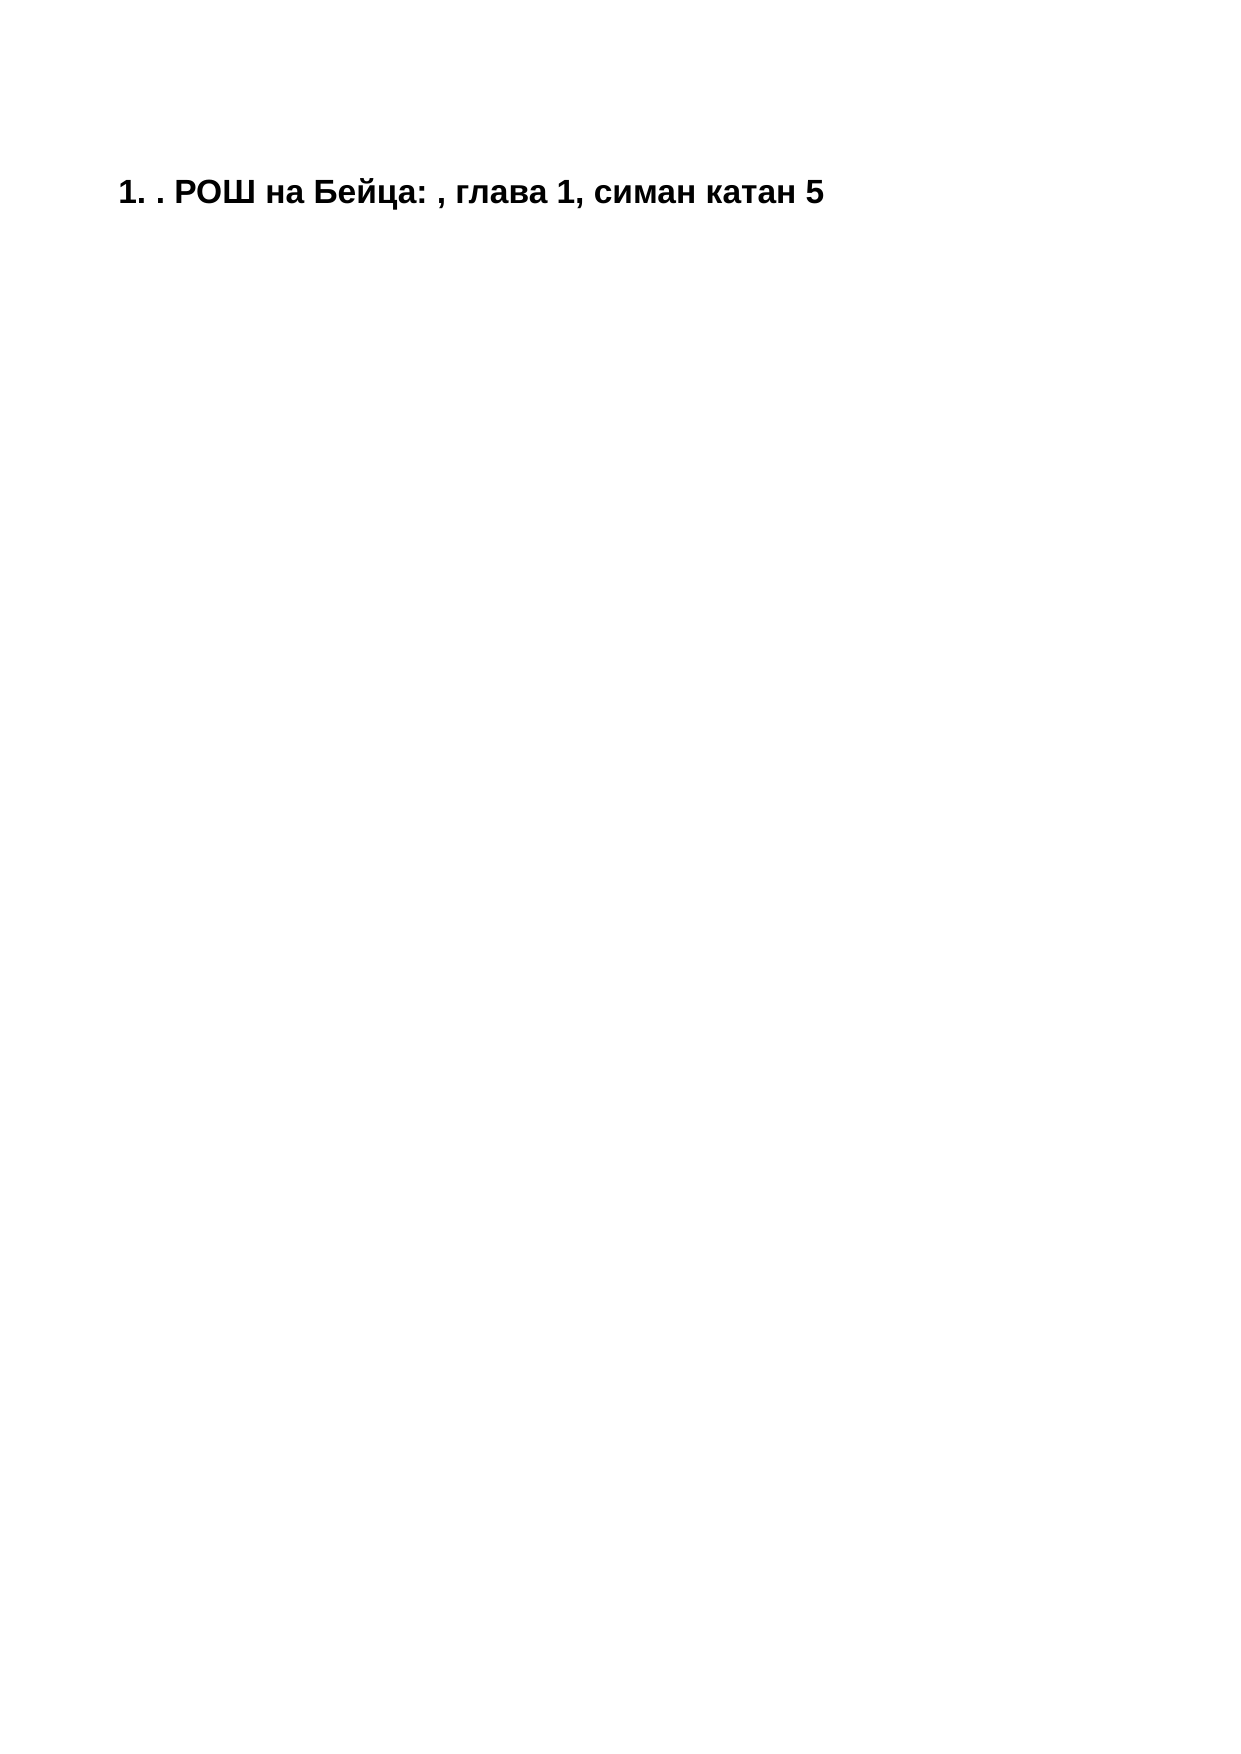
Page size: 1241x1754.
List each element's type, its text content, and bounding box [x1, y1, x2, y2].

subtitle . РОШ на Бейца: , глава 1, симан катан 5 [118, 147, 1122, 176]
